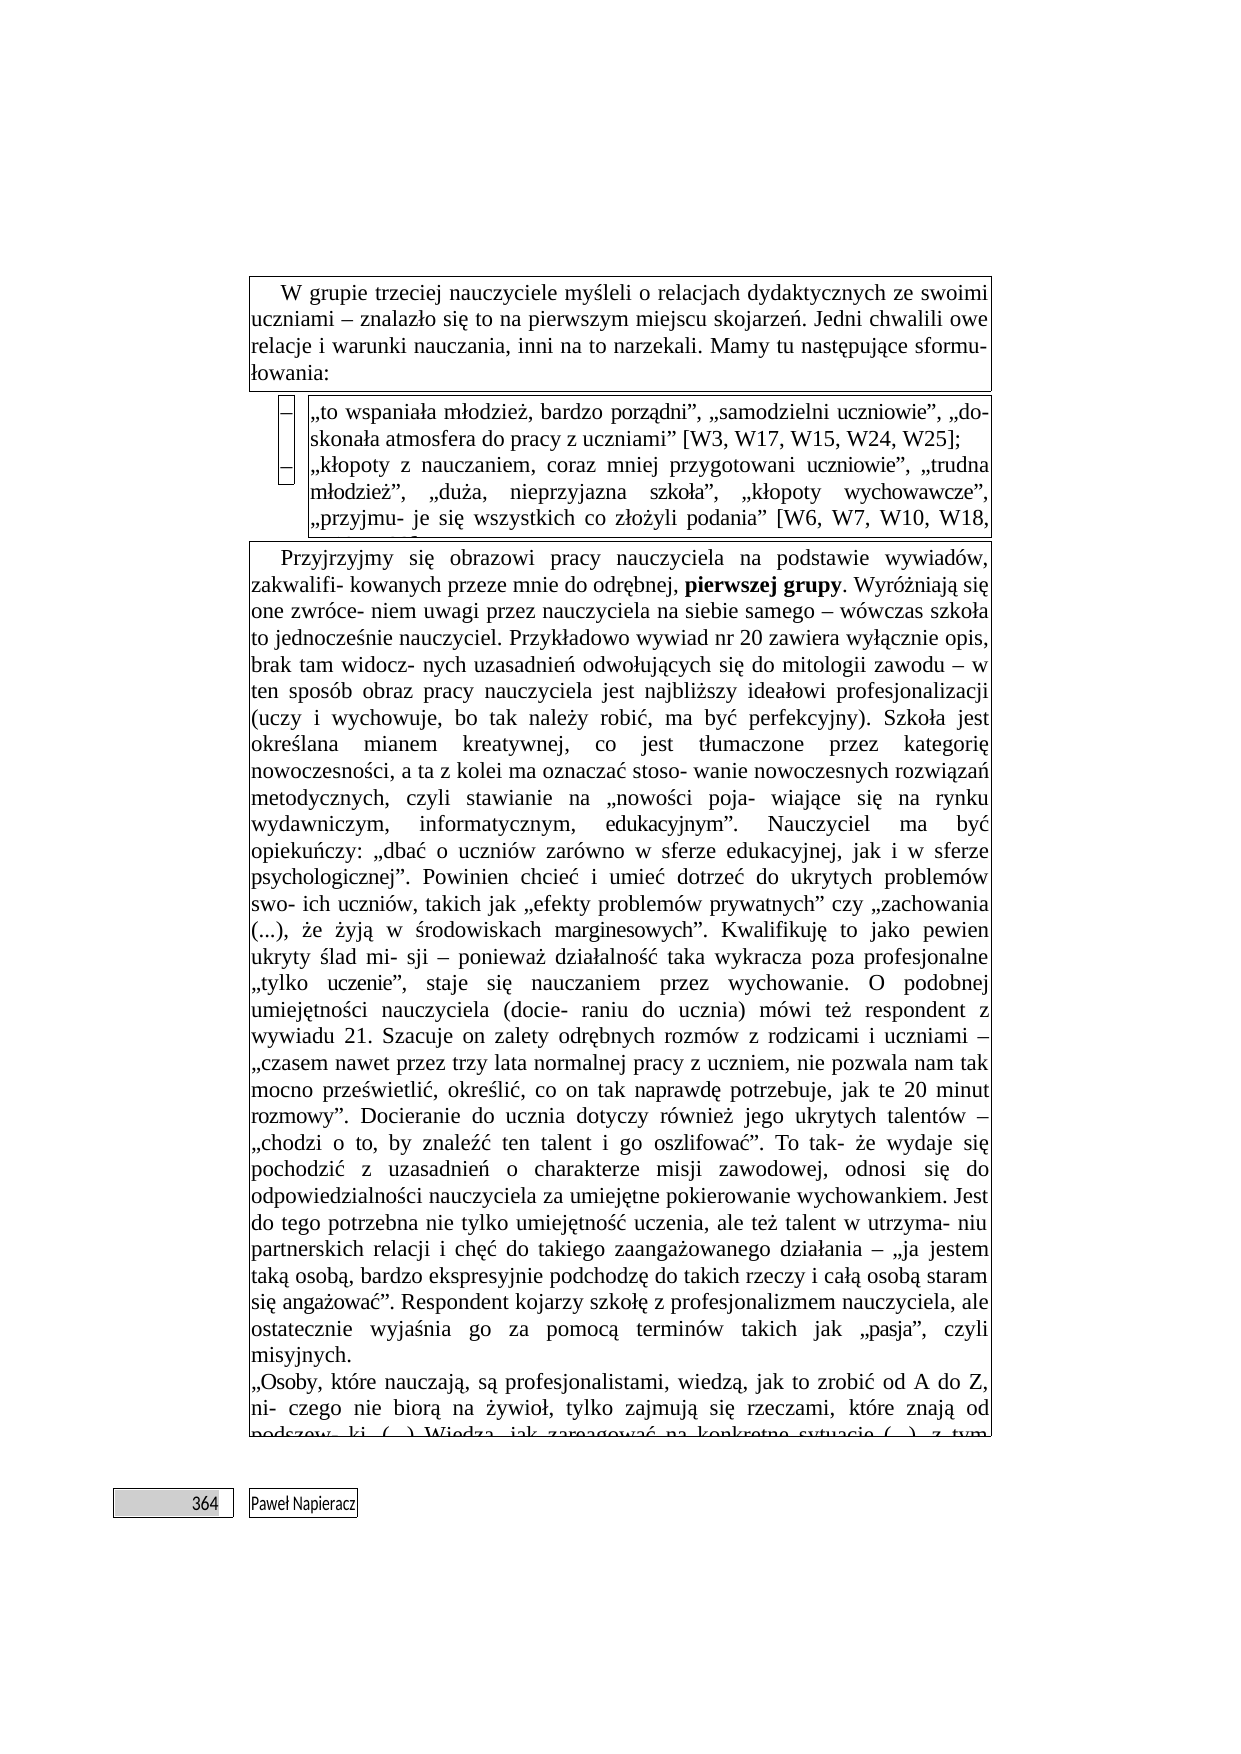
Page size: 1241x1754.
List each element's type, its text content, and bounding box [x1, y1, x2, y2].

text – [280, 452, 294, 478]
text – [280, 398, 294, 424]
text „to wspaniała młodzież, bardzo porządni”, „samodzielni uczniowie”, „do- skonała atmosfera do pracy z uczniami” [W3, W17, W15, W24, W25]; [310, 398, 989, 451]
text Przyjrzyjmy się obrazowi pracy nauczyciela na podstawie wywiadów, zakwalifi- kowanych przeze mnie do odrębnej, pierwszej grupy. Wyróżniają się one zwróce- niem uwagi przez nauczyciela na siebie samego – wówczas szkoła to jednocześnie nauczyciel. Przykładowo wywiad nr 20 zawiera wyłącznie opis, brak tam widocz- nych uzasadnień odwołujących się do mitologii zawodu – w ten sposób obraz pracy nauczyciela jest najbliższy ideałowi profesjonalizacji (uczy i wychowuje, bo tak należy robić, ma być perfekcyjny). Szkoła jest określana mianem kreatywnej, co jest tłumaczone przez kategorię nowoczesności, a ta z kolei ma oznaczać stoso- wanie nowoczesnych rozwiązań metodycznych, czyli stawianie na „nowości poja- wiające się na rynku wydawniczym, informatycznym, edukacyjnym”. Nauczyciel ma być opiekuńczy: „dbać o uczniów zarówno w sferze edukacyjnej, jak i w sferze psychologicznej”. Powinien chcieć i umieć dotrzeć do ukrytych problemów swo- ich uczniów, takich jak „efekty problemów prywatnych” czy „zachowania (...), że żyją w środowiskach marginesowych”. Kwalifikuję to jako pewien ukryty ślad mi- sji – ponieważ działalność taka wykracza poza profesjonalne „tylko uczenie”, staje się nauczaniem przez wychowanie. O podobnej umiejętności nauczyciela (docie- raniu do ucznia) mówi też respondent z wywiadu 21. Szacuje on zalety odrębnych rozmów z rodzicami i uczniami – „czasem nawet przez trzy lata normalnej pracy z uczniem, nie pozwala nam tak mocno prześwietlić, określić, co on tak naprawdę potrzebuje, jak te 20 minut rozmowy”. Docieranie do ucznia dotyczy również jego ukrytych talentów – „chodzi o to, by znaleźć ten talent i go oszlifować”. To tak- że wydaje się pochodzić z uzasadnień o charakterze misji zawodowej, odnosi się do odpowiedzialności nauczyciela za umiejętne pokierowanie wychowankiem. Jest do tego potrzebna nie tylko umiejętność uczenia, ale też talent w utrzyma- niu partnerskich relacji i chęć do takiego zaangażowanego działania – „ja jestem taką osobą, bardzo ekspresyjnie podchodzę do takich rzeczy i całą osobą staram się angażować”. Respondent kojarzy szkołę z profesjonalizmem nauczyciela, ale ostatecznie wyjaśnia go za pomocą terminów takich jak „pasja”, czyli misyjnych. [251, 544, 989, 1368]
text „kłopoty z nauczaniem, coraz mniej przygotowani uczniowie”, „trudna młodzież”, „duża, nieprzyjazna szkoła”, „kłopoty wychowawcze”, „przyjmu- je się wszystkich co złożyli podania” [W6, W7, W10, W18, W19, W23]. [310, 451, 989, 537]
text Paweł Napieracz [251, 1490, 357, 1516]
text W grupie trzeciej nauczyciele myśleli o relacjach dydaktycznych ze swoimi uczniami – znalazło się to na pierwszym miejscu skojarzeń. Jedni chwalili owe relacje i warunki nauczania, inni na to narzekali. Mamy tu następujące sformu- łowania: [251, 279, 989, 385]
text 364 [115, 1490, 233, 1516]
text „Osoby, które nauczają, są profesjonalistami, wiedzą, jak to zrobić od A do Z, ni- czego nie biorą na żywioł, tylko zajmują się rzeczami, które znają od podszew- ki. (...) Wiedzą, jak zareagować na konkretne sytuacje (...), z tym związana jest również pasja, (...) bo gdy ktoś kocha swój przedmiot, potrafi go przekazać. To dla mnie profesjonalizm”. Respondent z wywiadu 11 podobnie dopasowuje się do [251, 1368, 989, 1436]
